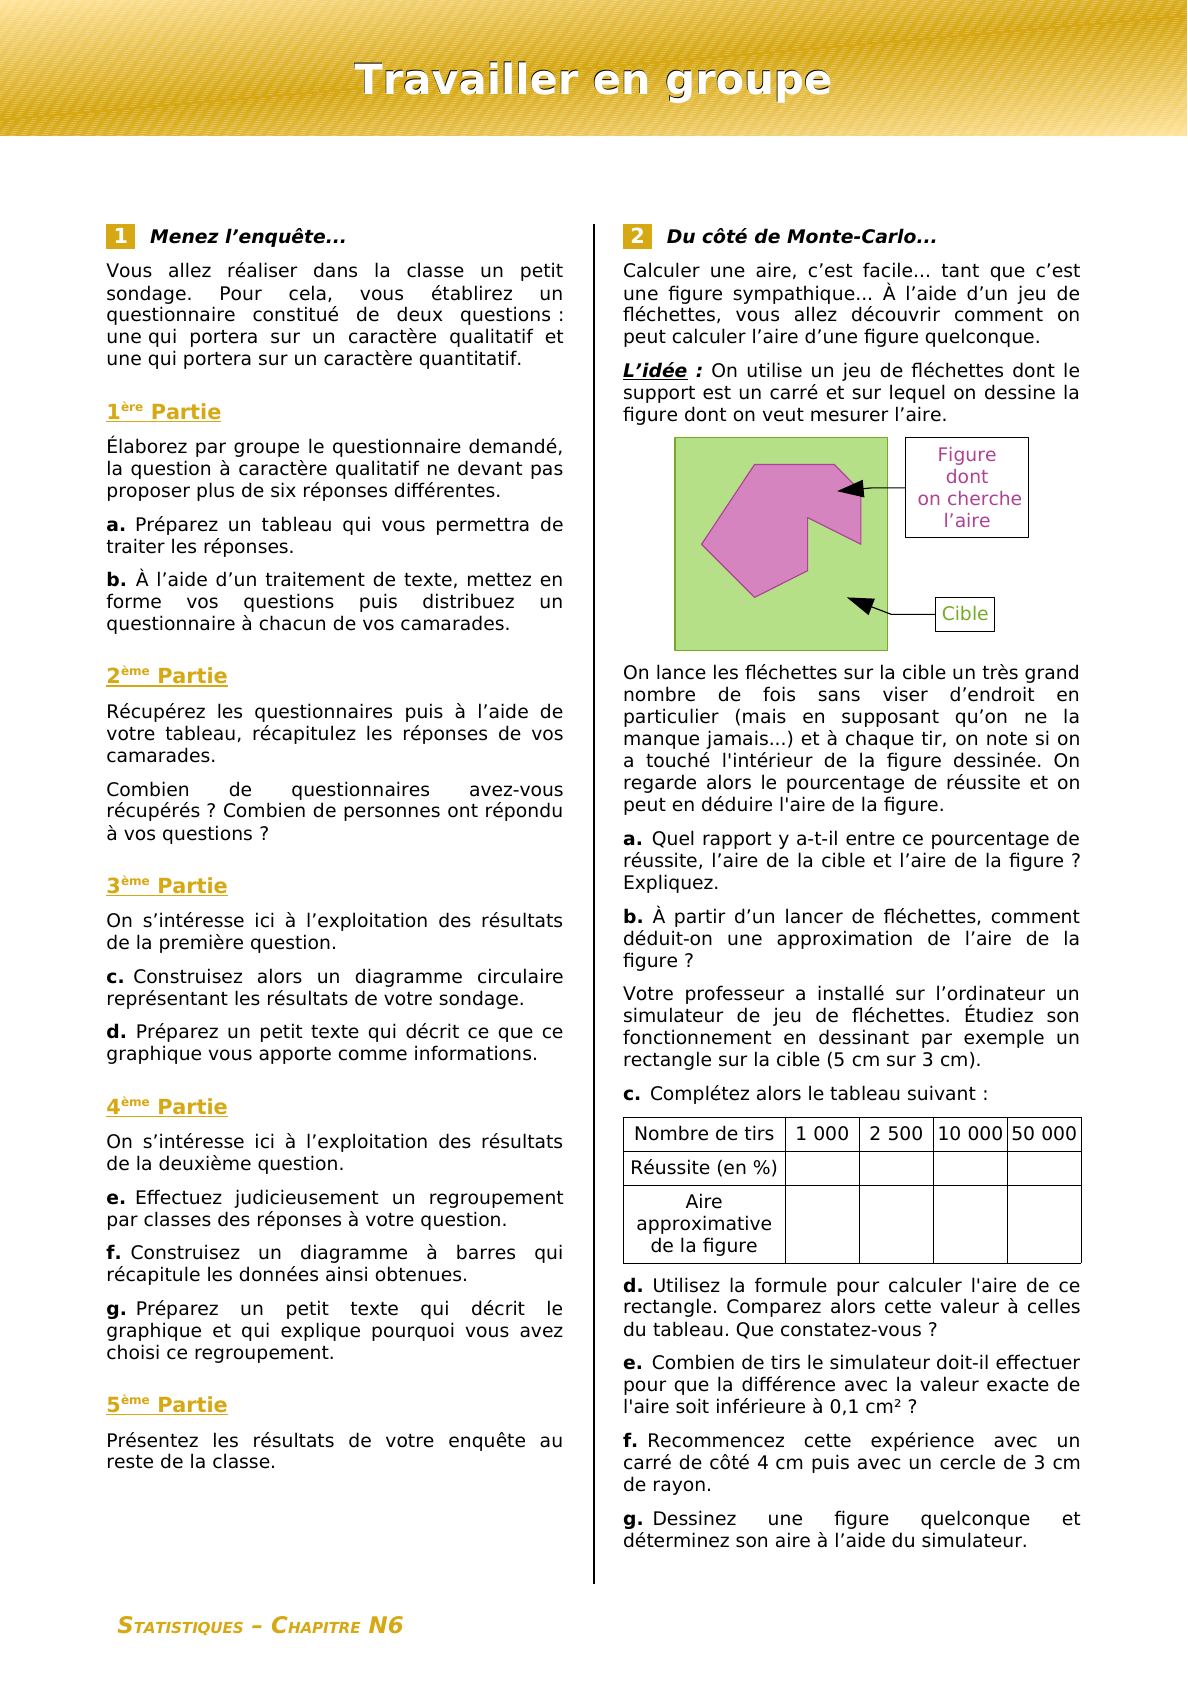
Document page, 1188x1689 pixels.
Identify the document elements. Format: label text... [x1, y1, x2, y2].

table_cell [786, 1152, 859, 1185]
text Vous allez réaliser dans la classe un petit sondage. Pour cela, vous établirez un questionnaire constitué de deux questions : une qui portera sur un caractère qualitatif et une qui portera sur un caractère quantitatif. [106, 260, 564, 370]
list À l’aide d’un traitement de texte, mettez en forme vos questions puis distribuez un questionnaire à chacun de vos camarades. [106, 569, 564, 635]
list Recommencez cette expérience avec un carré de côté 4 cm puis avec un cercle de 3 cm de rayon. [623, 1430, 1081, 1496]
text 1ère Partie [106, 400, 564, 424]
list Dessinez une figure quelconque et déterminez son aire à l’aide du simulateur. [623, 1508, 1081, 1552]
list Construisez un diagramme à barres qui récapitule les données ainsi obtenues. [106, 1242, 564, 1286]
text Votre professeur a installé sur l’ordinateur un simulateur de jeu de fléchettes. Étudiez son fonctionnement en dessinant par exemple un rectangle sur la cible (5 cm sur 3 cm). [623, 983, 1081, 1071]
table_cell [934, 1152, 1007, 1185]
list Combien de tirs le simulateur doit-il effectuer pour que la différence avec la valeur exacte de l'aire soit inférieure à 0,1 cm² ? [623, 1352, 1081, 1418]
table_header 10 000 [934, 1118, 1007, 1151]
list Menez l’enquête... [135, 224, 564, 249]
text Présentez les résultats de votre enquête au reste de la classe. [106, 1429, 564, 1473]
list Quel rapport y a-t-il entre ce pourcentage de réussite, l’aire de la cible et l’aire de la figure ? Expliquez. [623, 828, 1081, 894]
table_cell Aire approximative de la figure [624, 1186, 785, 1263]
table_cell [934, 1186, 1007, 1263]
list Du côté de Monte-Carlo... [652, 224, 1081, 249]
list Préparez un petit texte qui décrit ce que ce graphique vous apporte comme informations. [106, 1021, 564, 1065]
text 5ème Partie [106, 1393, 564, 1418]
text Calculer une aire, c’est facile... tant que c’est une figure sympathique... À l’aide d’un jeu de fléchettes, vous allez découvrir comment on peut calculer l’aire d’une figure quelconque. [623, 260, 1081, 348]
list Préparez un tableau qui vous permettra de traiter les réponses. [106, 513, 564, 557]
table_cell [860, 1186, 933, 1263]
text Élaborez par groupe le questionnaire demandé, la question à caractère qualitatif ne devant pas proposer plus de six réponses différentes. [106, 436, 564, 502]
text 4ème Partie [106, 1095, 564, 1119]
text 2ème Partie [106, 665, 564, 689]
text Récupérez les questionnaires puis à l’aide de votre tableau, récapitulez les réponses de vos camarades. [106, 701, 564, 767]
table_header 1 000 [786, 1118, 859, 1151]
text L’idée : On utilise un jeu de fléchettes dont le support est un carré et sur lequel on dessine la figure dont on veut mesurer l’aire. [623, 360, 1081, 426]
text On lance les fléchettes sur la cible un très grand nombre de fois sans viser d’endroit en particulier (mais en supposant qu’on ne la manque jamais...) et à chaque tir, on note si on a touché l'intérieur de la figure dessinée. On regarde alors le pourcentage de réussite et on peut en déduire l'aire de la figure. [623, 662, 1081, 816]
table_cell [1008, 1186, 1081, 1263]
text 3ème Partie [106, 874, 564, 898]
list Construisez alors un diagramme circulaire représentant les résultats de votre sondage. [106, 966, 564, 1009]
list Préparez un petit texte qui décrit le graphique et qui explique pourquoi vous avez choisi ce regroupement. [106, 1298, 564, 1364]
table_header 50 000 [1008, 1118, 1081, 1151]
table_cell [786, 1186, 859, 1263]
text Combien de questionnaires avez-vous récupérés ? Combien de personnes ont répondu à vos questions ? [106, 778, 564, 844]
list Complétez alors le tableau suivant : [623, 1083, 1081, 1105]
list Effectuez judicieusement un regroupement par classes des réponses à votre question. [106, 1187, 564, 1231]
table_cell [1008, 1152, 1081, 1185]
table_header Nombre de tirs [624, 1118, 785, 1151]
text On s’intéresse ici à l’exploitation des résultats de la deuxième question. [106, 1131, 564, 1175]
table_cell [860, 1152, 933, 1185]
table_header 2 500 [860, 1118, 933, 1151]
list À partir d’un lancer de fléchettes, comment déduit-on une approximation de l’aire de la figure ? [623, 906, 1081, 972]
list Utilisez la formule pour calculer l'aire de ce rectangle. Comparez alors cette valeur à celles du tableau. Que constatez-vous ? [623, 1274, 1081, 1340]
text On s’intéresse ici à l’exploitation des résultats de la première question. [106, 910, 564, 954]
table_cell Réussite (en %) [624, 1152, 785, 1185]
